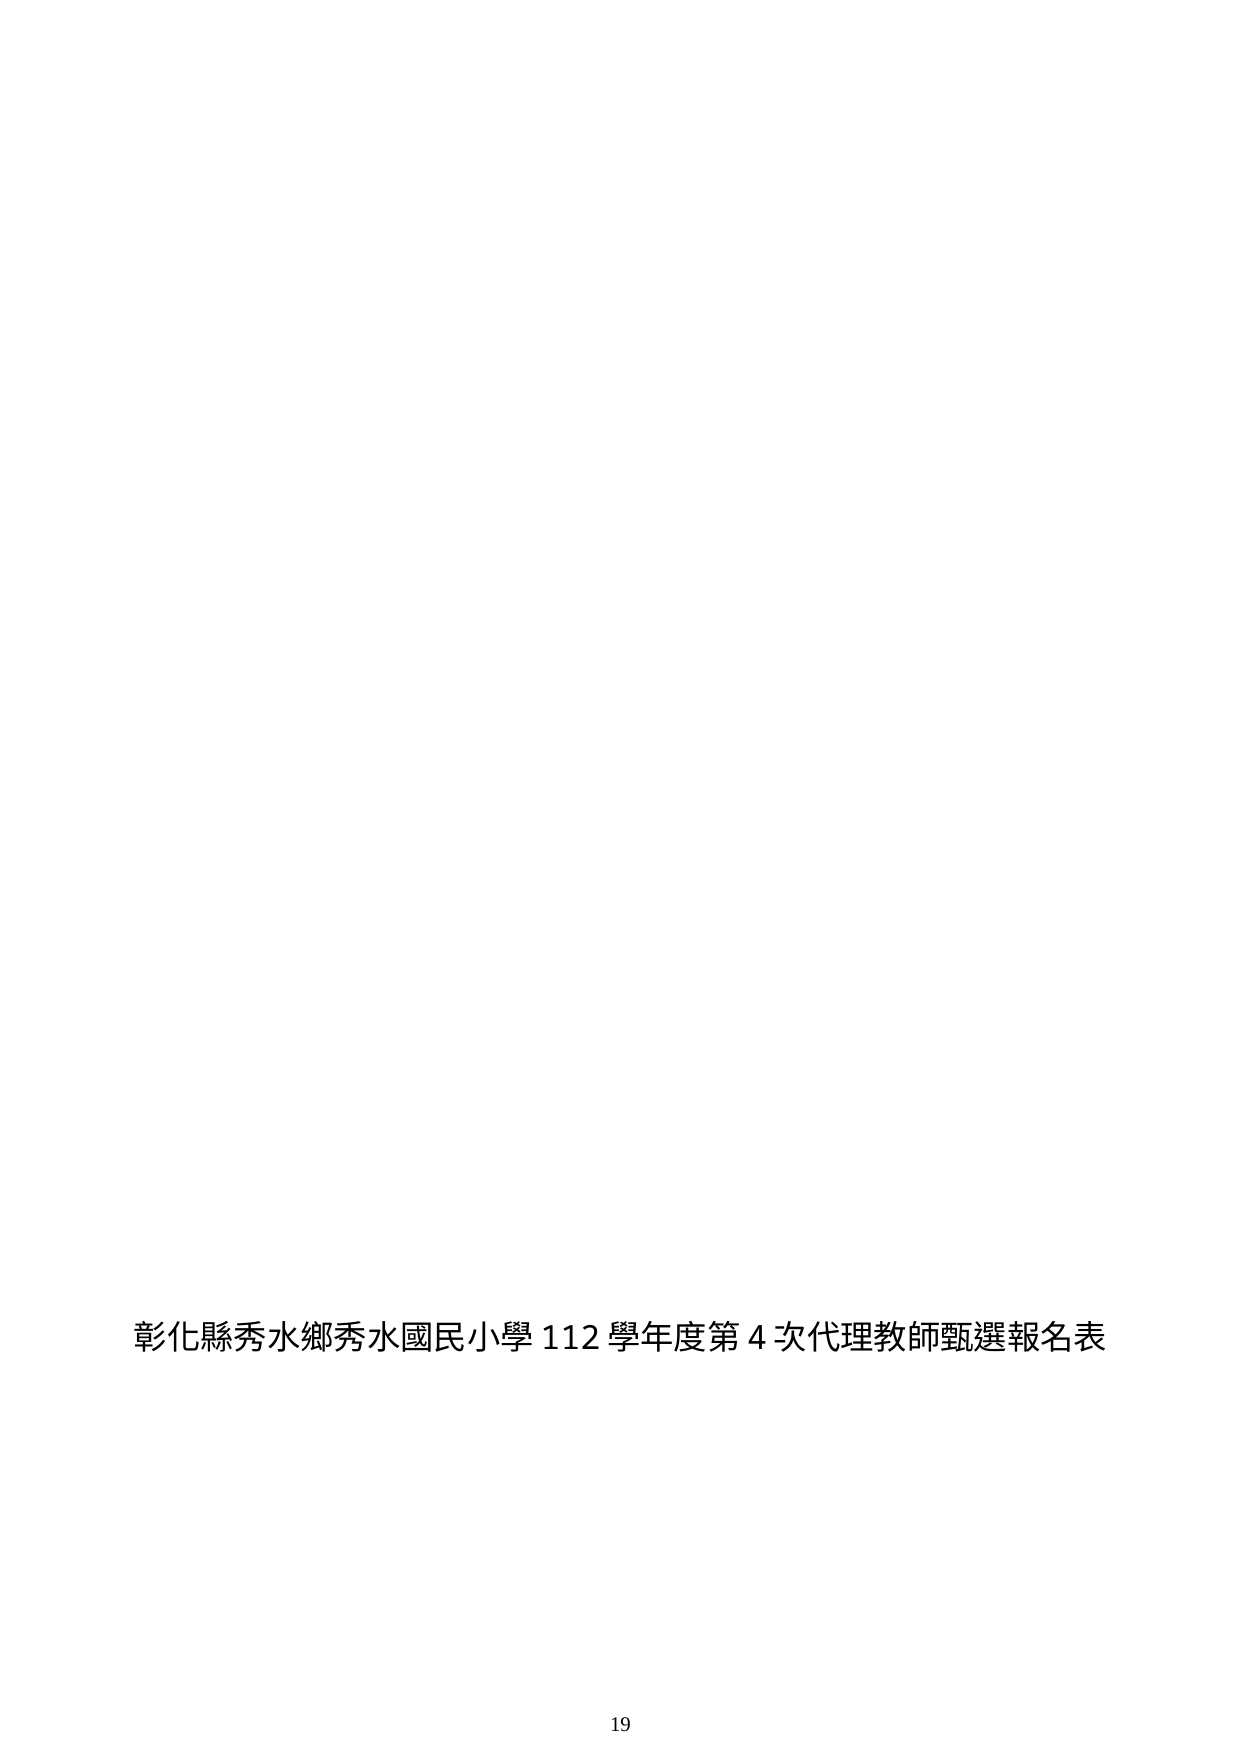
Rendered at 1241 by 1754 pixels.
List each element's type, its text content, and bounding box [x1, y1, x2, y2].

text 彰化縣秀水鄉秀水國民小學112學年度第4次代理教師甄選報名表 [89, 1293, 1152, 1356]
